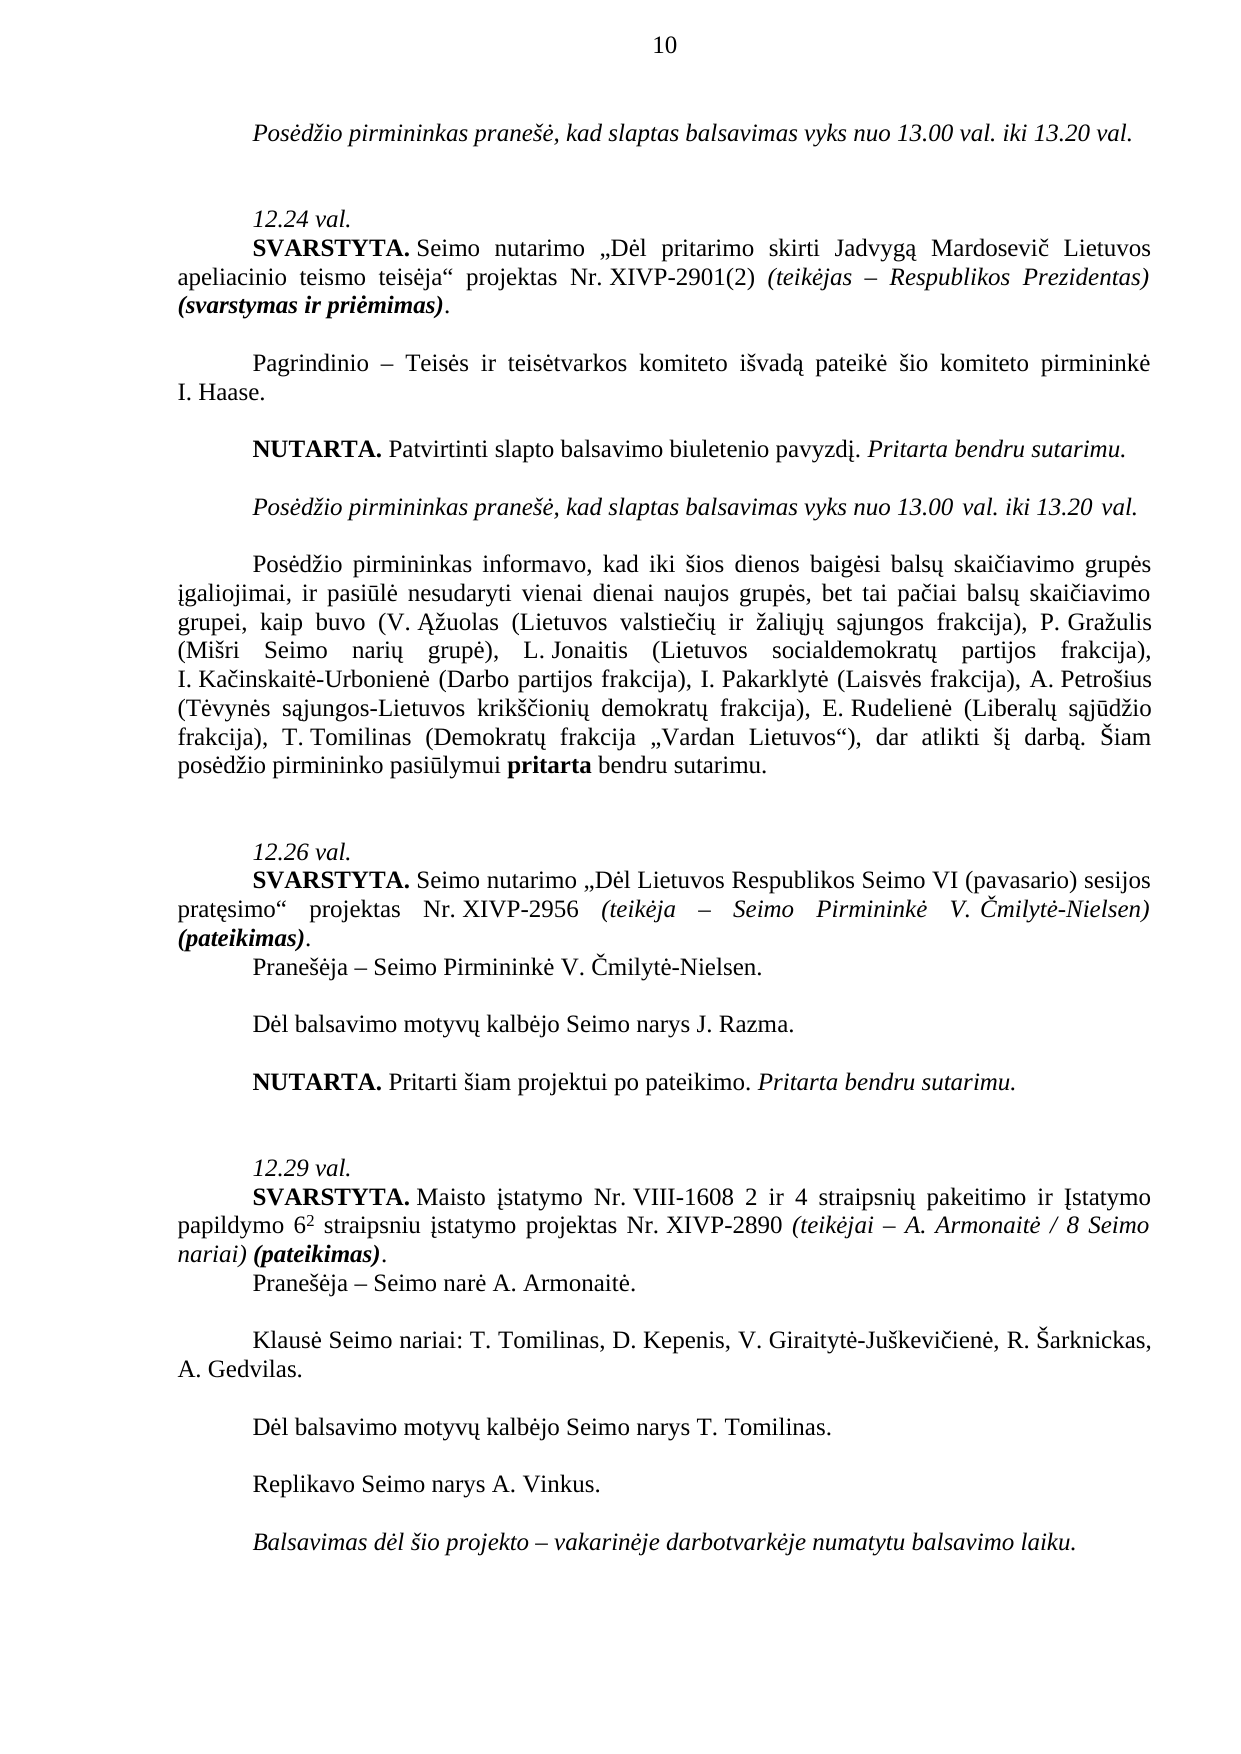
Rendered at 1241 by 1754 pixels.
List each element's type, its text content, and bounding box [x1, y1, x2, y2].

text Pranešėja – Seimo narė A. Armonaitė. [177, 1268, 1152, 1297]
text Balsavimas dėl šio projekto – vakarinėje darbotvarkėje numatytu balsavimo laiku. [177, 1527, 1152, 1556]
text SVARSTYTA. Maisto įstatymo Nr. VIII-1608 2 ir 4 straipsnių pakeitimo ir Įstatymo papildymo 62 straipsniu įstatymo projektas Nr. XIVP-2890 (teikėjai – A. Armonaitė / 8 Seimo nariai) (pateikimas). [177, 1182, 1152, 1268]
text 12.24 val. [177, 204, 1152, 233]
text Dėl balsavimo motyvų kalbėjo Seimo narys T. Tomilinas. [177, 1412, 1152, 1441]
text NUTARTA. Pritarti šiam projektui po pateikimo. Pritarta bendru sutarimu. [177, 1067, 1152, 1096]
text NUTARTA. Patvirtinti slapto balsavimo biuletenio pavyzdį. Pritarta bendru sutarimu. [177, 434, 1152, 463]
text Posėdžio pirmininkas informavo, kad iki šios dienos baigėsi balsų skaičiavimo grupės įgaliojimai, ir pasiūlė nesudaryti vienai dienai naujos grupės, bet tai pačiai balsų skaičiavimo grupei, kaip buvo (V. Ąžuolas (Lietuvos valstiečių ir žaliųjų sąjungos frakcija), P. Gražulis (Mišri Seimo narių grupė), L. Jonaitis (Lietuvos socialdemokratų partijos frakcija), I. Kačinskaitė-Urbonienė (Darbo partijos frakcija), I. Pakarklytė (Laisvės frakcija), A. Petrošius (Tėvynės sąjungos-Lietuvos krikščionių demokratų frakcija), E. Rudelienė (Liberalų sąjūdžio frakcija), T. Tomilinas (Demokratų frakcija „Vardan Lietuvos“), dar atlikti šį darbą. Šiam posėdžio pirmininko pasiūlymui pritarta bendru sutarimu. [177, 549, 1152, 779]
text Posėdžio pirmininkas pranešė, kad slaptas balsavimas vyks nuo 13.00 val. iki 13.20 val. [177, 118, 1152, 147]
text Replikavo Seimo narys A. Vinkus. [177, 1469, 1152, 1498]
text SVARSTYTA. Seimo nutarimo „Dėl Lietuvos Respublikos Seimo VI (pavasario) sesijos pratęsimo“ projektas Nr. XIVP-2956 (teikėja – Seimo Pirmininkė V. Čmilytė-Nielsen) (pateikimas). [177, 866, 1152, 952]
text Klausė Seimo nariai: T. Tomilinas, D. Kepenis, V. Giraitytė-Juškevičienė, R. Šarknickas, A. Gedvilas. [177, 1326, 1152, 1383]
text 12.26 val. [177, 837, 1152, 866]
text 12.29 val. [177, 1153, 1152, 1182]
text Pranešėja – Seimo Pirmininkė V. Čmilytė-Nielsen. [177, 952, 1152, 981]
text Pagrindinio – Teisės ir teisėtvarkos komiteto išvadą pateikė šio komiteto pirmininkė I. Haase. [177, 348, 1152, 406]
text SVARSTYTA. Seimo nutarimo „Dėl pritarimo skirti Jadvygą Mardosevič Lietuvos apeliacinio teismo teisėja“ projektas Nr. XIVP-2901(2) (teikėjas – Respublikos Prezidentas) (svarstymas ir priėmimas). [177, 233, 1152, 319]
text Posėdžio pirmininkas pranešė, kad slaptas balsavimas vyks nuo 13.00 val. iki 13.20 val. [177, 492, 1152, 521]
text Dėl balsavimo motyvų kalbėjo Seimo narys J. Razma. [177, 1009, 1152, 1038]
